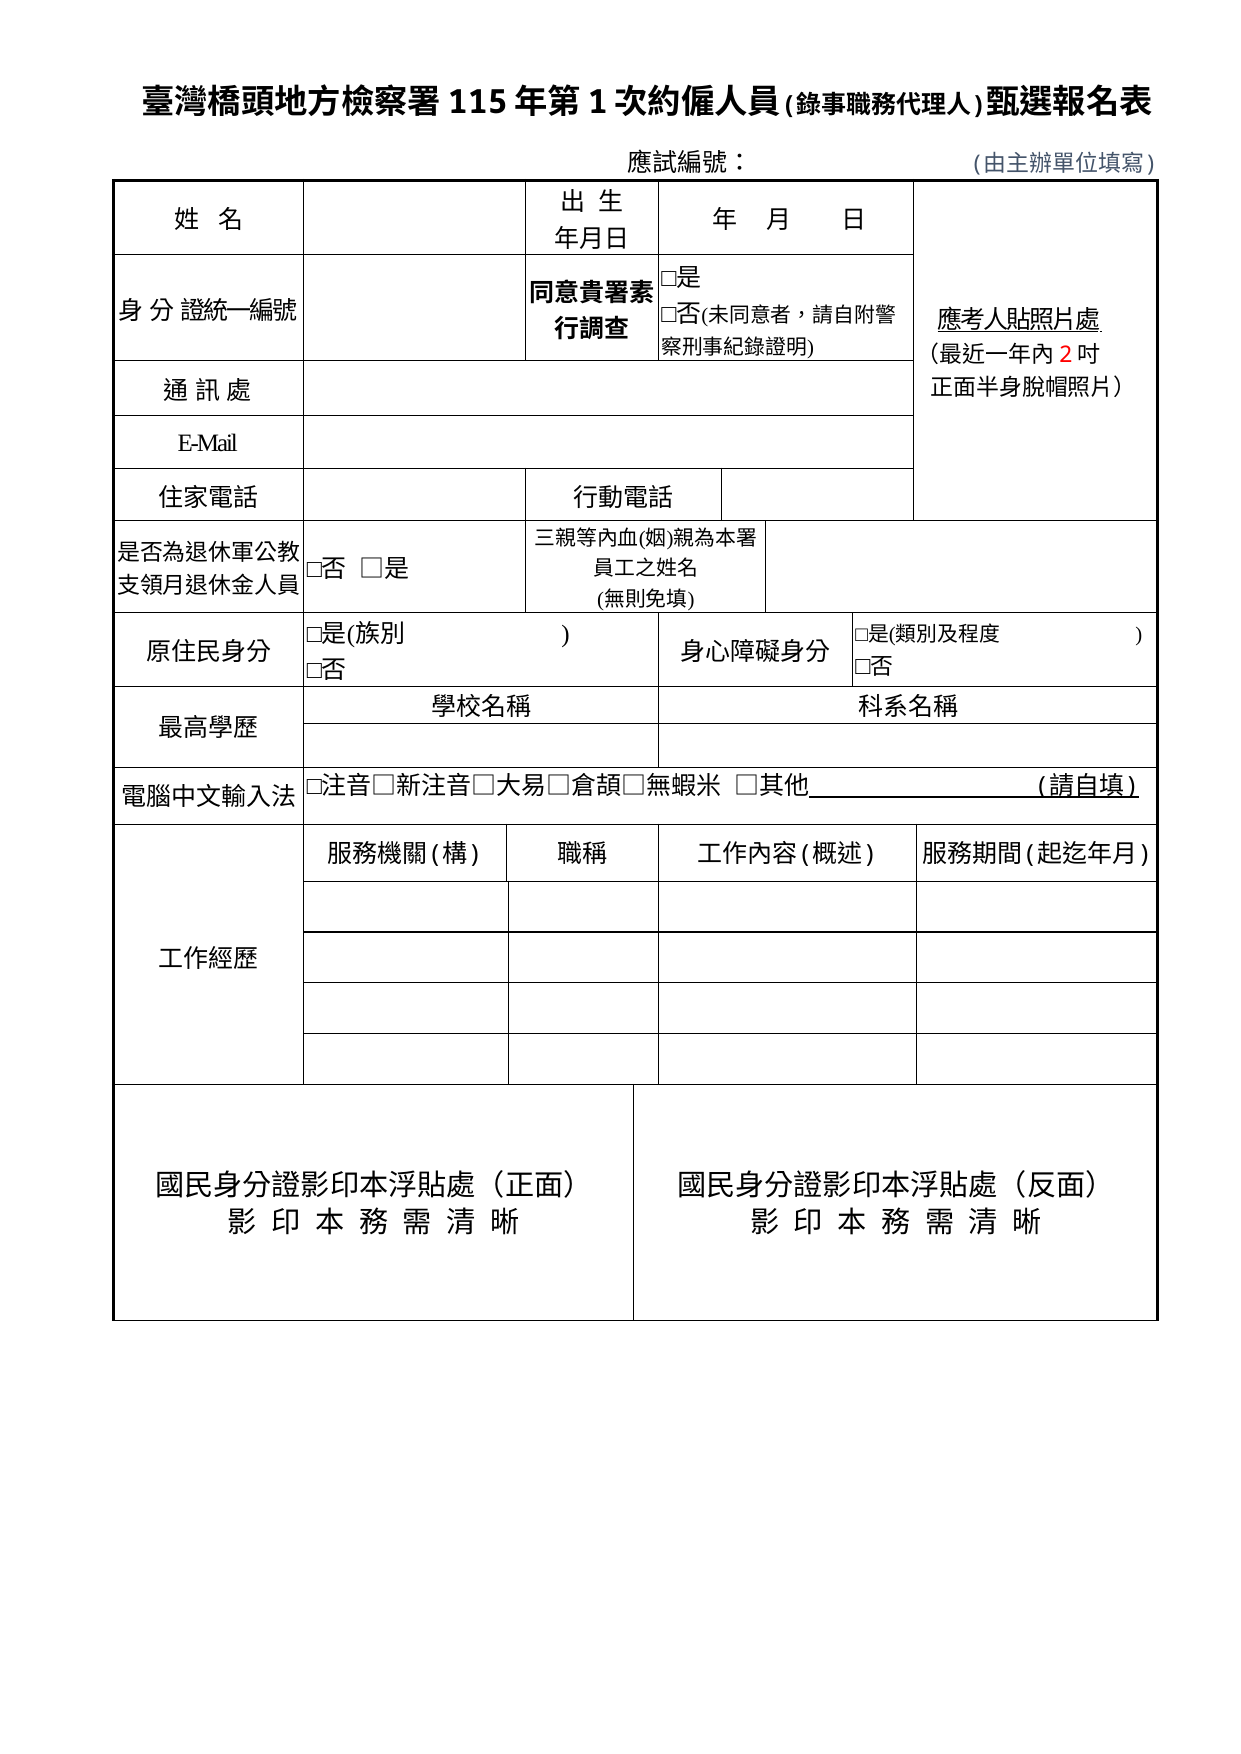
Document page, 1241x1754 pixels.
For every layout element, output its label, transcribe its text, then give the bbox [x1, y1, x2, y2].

table_cell 身 分 證統一編號 [115, 255, 303, 360]
table_cell 電腦中文輸入法 [115, 768, 303, 823]
table_cell 行動電話 [526, 469, 721, 520]
table_cell [509, 882, 658, 931]
table_cell E-Mail [115, 416, 303, 467]
table_cell [304, 1034, 508, 1084]
table_cell 科系名稱 [659, 687, 1156, 723]
table_cell □是 □否(未同意者，請自附警察刑事紀錄證明) [659, 255, 913, 360]
table_cell 住家電話 [115, 469, 303, 520]
table_cell 是否為退休軍公教支領月退休金人員 [115, 521, 303, 612]
table_cell [659, 882, 916, 931]
table_cell [304, 933, 508, 982]
table_cell 工作內容(概述) [659, 825, 916, 881]
table_cell [509, 983, 658, 1033]
table_cell 原住民身分 [115, 613, 303, 686]
table_cell 服務機關(構) [304, 825, 506, 881]
table_header 應考人貼照片處 （最近一年內2吋 正面半身脫帽照片） [914, 182, 1156, 520]
table_cell [917, 983, 1156, 1033]
table_cell 服務期間(起迄年月) [917, 825, 1156, 881]
table_cell 工作經歷 [115, 825, 303, 1084]
table_cell [304, 361, 913, 414]
table_cell □否 □是 [304, 521, 525, 612]
table_cell [917, 933, 1156, 982]
table_header 年 月 日 [659, 182, 913, 254]
table_cell [766, 521, 1156, 612]
table_cell 身心障礙身分 [659, 613, 852, 686]
table_cell 通 訊 處 [115, 361, 303, 414]
text 應試編號： (由主辦單位填寫) [224, 141, 1157, 179]
table_cell 學校名稱 [304, 687, 658, 723]
table_cell [304, 416, 913, 467]
table_cell [304, 724, 658, 767]
table_cell □是(類別及程度 ) □否 [853, 613, 1156, 686]
table_cell □注音□新注音□大易□倉頡□無蝦米 □其他 (請自填) [304, 768, 1156, 823]
table_cell 最高學歷 [115, 687, 303, 767]
table_cell [304, 882, 508, 931]
table_header 姓 名 [115, 182, 303, 254]
table_cell [917, 1034, 1156, 1084]
table_cell [304, 255, 525, 360]
table_cell 國民身分證影印本浮貼處（正面） 影 印 本 務 需 清 晰 [115, 1085, 633, 1320]
table_cell 同意貴署素行調查 [526, 255, 658, 360]
table_cell [659, 724, 1156, 767]
text 臺灣橋頭地方檢察署115年第1次約僱人員(錄事職務代理人)甄選報名表 [100, 75, 1193, 123]
table_cell [509, 1034, 658, 1084]
table_cell [659, 933, 916, 982]
table_cell 國民身分證影印本浮貼處（反面） 影 印 本 務 需 清 晰 [634, 1085, 1156, 1320]
table_cell [659, 1034, 916, 1084]
table_cell [509, 933, 658, 982]
table_cell [722, 469, 913, 520]
table_cell □是(族別 ) □否 [304, 613, 658, 686]
table_cell [917, 882, 1156, 931]
table_header 出 生 年月日 [526, 182, 658, 254]
table_cell [304, 469, 525, 520]
table_header [304, 182, 525, 254]
table_cell [304, 983, 508, 1033]
table_cell 三親等內血(姻)親為本署員工之姓名 (無則免填) [526, 521, 765, 612]
table_cell [659, 983, 916, 1033]
table_cell 職稱 [507, 825, 658, 881]
